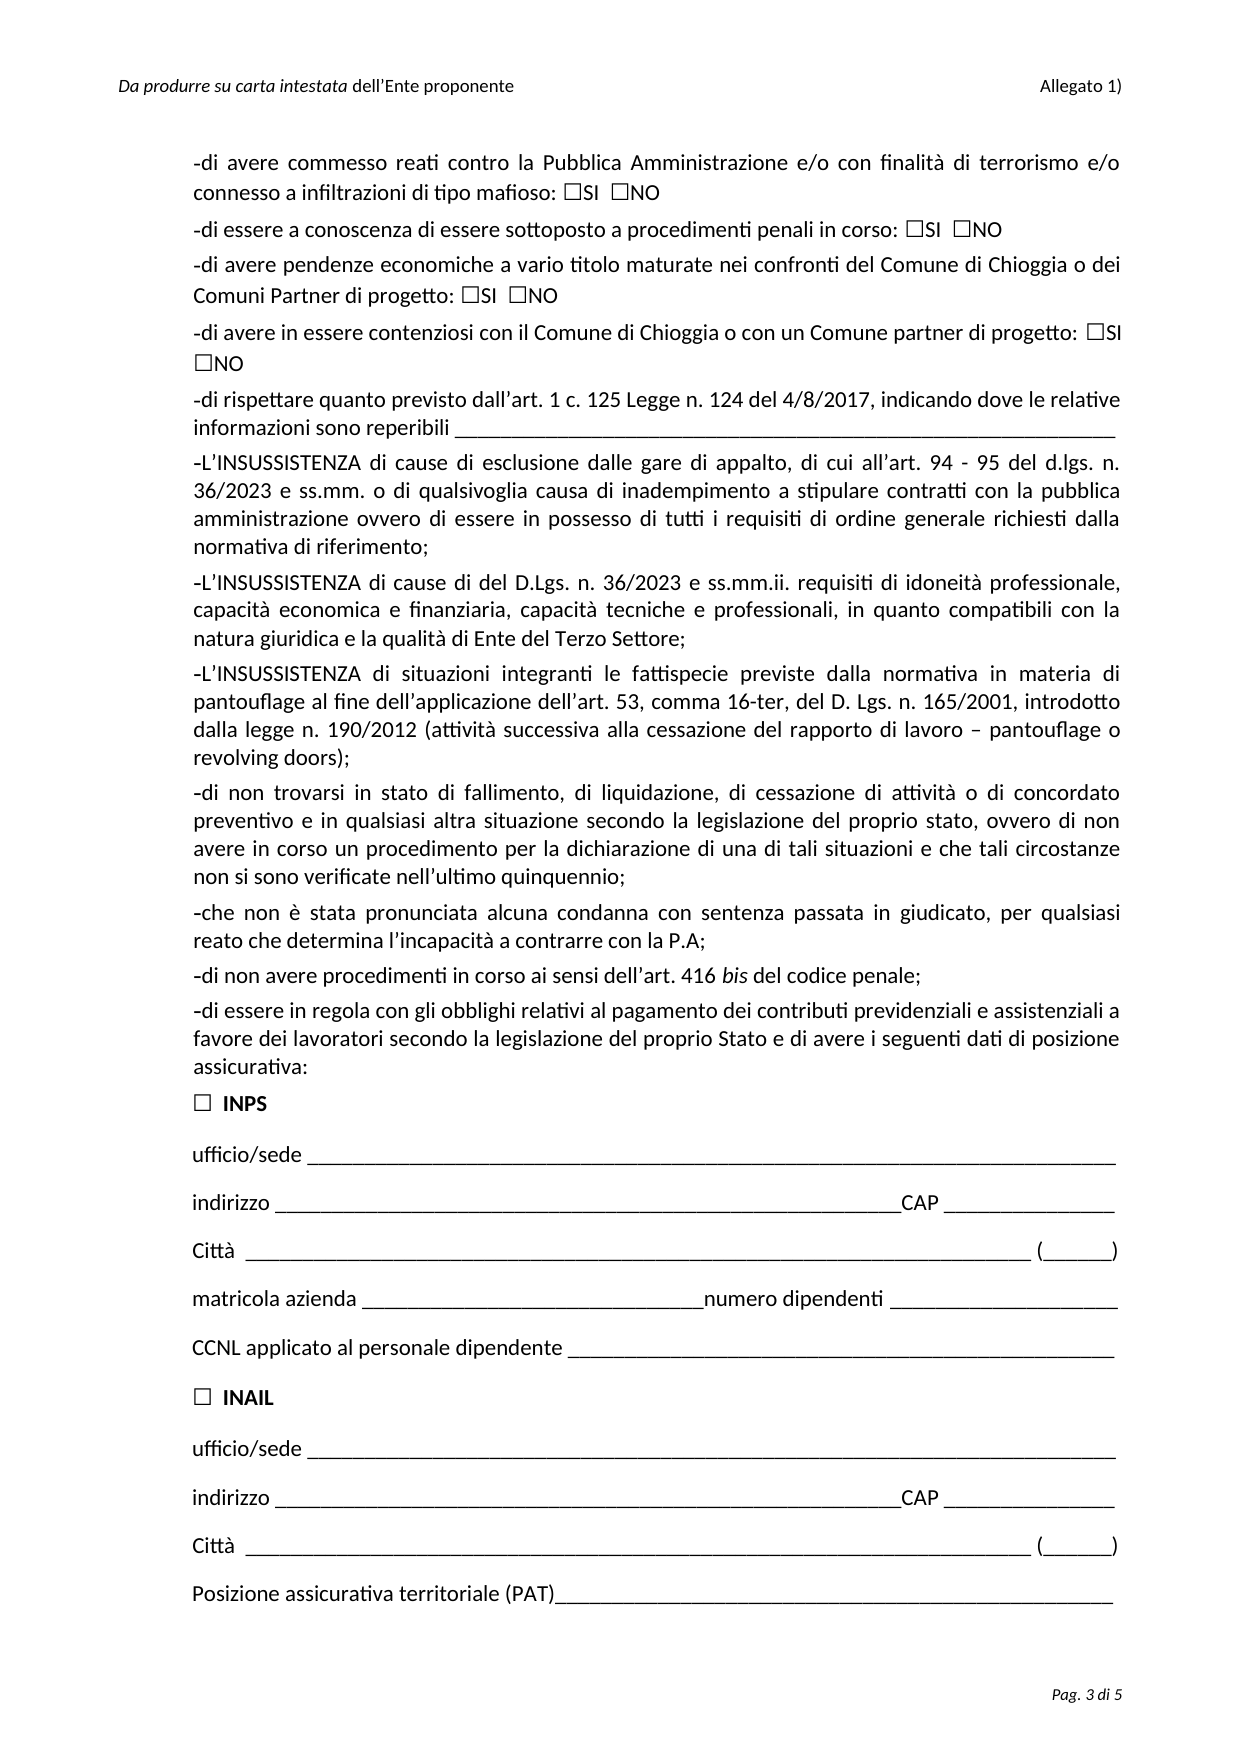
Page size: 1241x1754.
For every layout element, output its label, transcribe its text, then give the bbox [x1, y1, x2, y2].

text indirizzo _______________________________________________________CAP _______________ [118, 1188, 1122, 1216]
list di non avere procedimenti in corso ai sensi dell’art. 416 bis del codice penale; [193, 960, 1122, 989]
text indirizzo _______________________________________________________CAP _______________ [118, 1483, 1122, 1511]
text Città _____________________________________________________________________ (______) [192, 1531, 1122, 1559]
list di essere a conoscenza di essere sottoposto a procedimenti penali in corso: ☐SI ☐NO [193, 213, 1122, 244]
list di essere in regola con gli obblighi relativi al pagamento dei contributi previdenziali e assistenziali a favore dei lavoratori secondo la legislazione del proprio Stato e di avere i seguenti dati di posizione assicurativa: [193, 995, 1122, 1080]
list di avere in essere contenziosi con il Comune di Chioggia o con un Comune partner di progetto: ☐SI ☐NO [193, 316, 1122, 379]
list di rispettare quanto previsto dall’art. 1 c. 125 Legge n. 124 del 4/8/2017, indicando dove le relative informazioni sono reperibili __________________________________________________________ [193, 385, 1122, 441]
text ☐ INPS [192, 1087, 1122, 1118]
list L’INSUSSISTENZA di cause di del D.Lgs. n. 36/2023 e ss.mm.ii. requisiti di idoneità professionale, capacità economica e finanziaria, capacità tecniche e professionali, in quanto compatibili con la natura giuridica e la qualità di Ente del Terzo Settore; [193, 567, 1122, 652]
text ufficio/sede _______________________________________________________________________ [118, 1140, 1122, 1168]
list L’INSUSSISTENZA di situazioni integranti le fattispecie previste dalla normativa in materia di pantouflage al fine dell’applicazione dell’art. 53, comma 16-ter, del D. Lgs. n. 165/2001, introdotto dalla legge n. 190/2012 (attività successiva alla cessazione del rapporto di lavoro – pantouflage o revolving doors); [193, 658, 1122, 771]
list di non trovarsi in stato di fallimento, di liquidazione, di cessazione di attività o di concordato preventivo e in qualsiasi altra situazione secondo la legislazione del proprio stato, ovvero di non avere in corso un procedimento per la dichiarazione di una di tali situazioni e che tali circostanze non si sono verificate nell’ultimo quinquennio; [193, 777, 1122, 890]
text CCNL applicato al personale dipendente ________________________________________________ [118, 1333, 1122, 1361]
list che non è stata pronunciata alcuna condanna con sentenza passata in giudicato, per qualsiasi reato che determina l’incapacità a contrarre con la P.A; [193, 897, 1122, 954]
list L’INSUSSISTENZA di cause di esclusione dalle gare di appalto, di cui all’art. 94 - 95 del d.lgs. n. 36/2023 e ss.mm. o di qualsivoglia causa di inadempimento a stipulare contratti con la pubblica amministrazione ovvero di essere in possesso di tutti i requisiti di ordine generale richiesti dalla normativa di riferimento; [193, 447, 1122, 560]
text ☐ INAIL [192, 1381, 1122, 1412]
text matricola azienda ______________________________numero dipendenti ____________________ [118, 1284, 1122, 1312]
list di avere commesso reati contro la Pubblica Amministrazione e/o con finalità di terrorismo e/o connesso a infiltrazioni di tipo mafioso: ☐SI ☐NO [193, 148, 1122, 207]
text Città _____________________________________________________________________ (______) [192, 1236, 1122, 1264]
list di avere pendenze economiche a vario titolo maturate nei confronti del Comune di Chioggia o dei Comuni Partner di progetto: ☐SI ☐NO [193, 251, 1122, 310]
text Posizione assicurativa territoriale (PAT)_________________________________________________ [118, 1579, 1122, 1607]
text ufficio/sede _______________________________________________________________________ [118, 1434, 1122, 1462]
